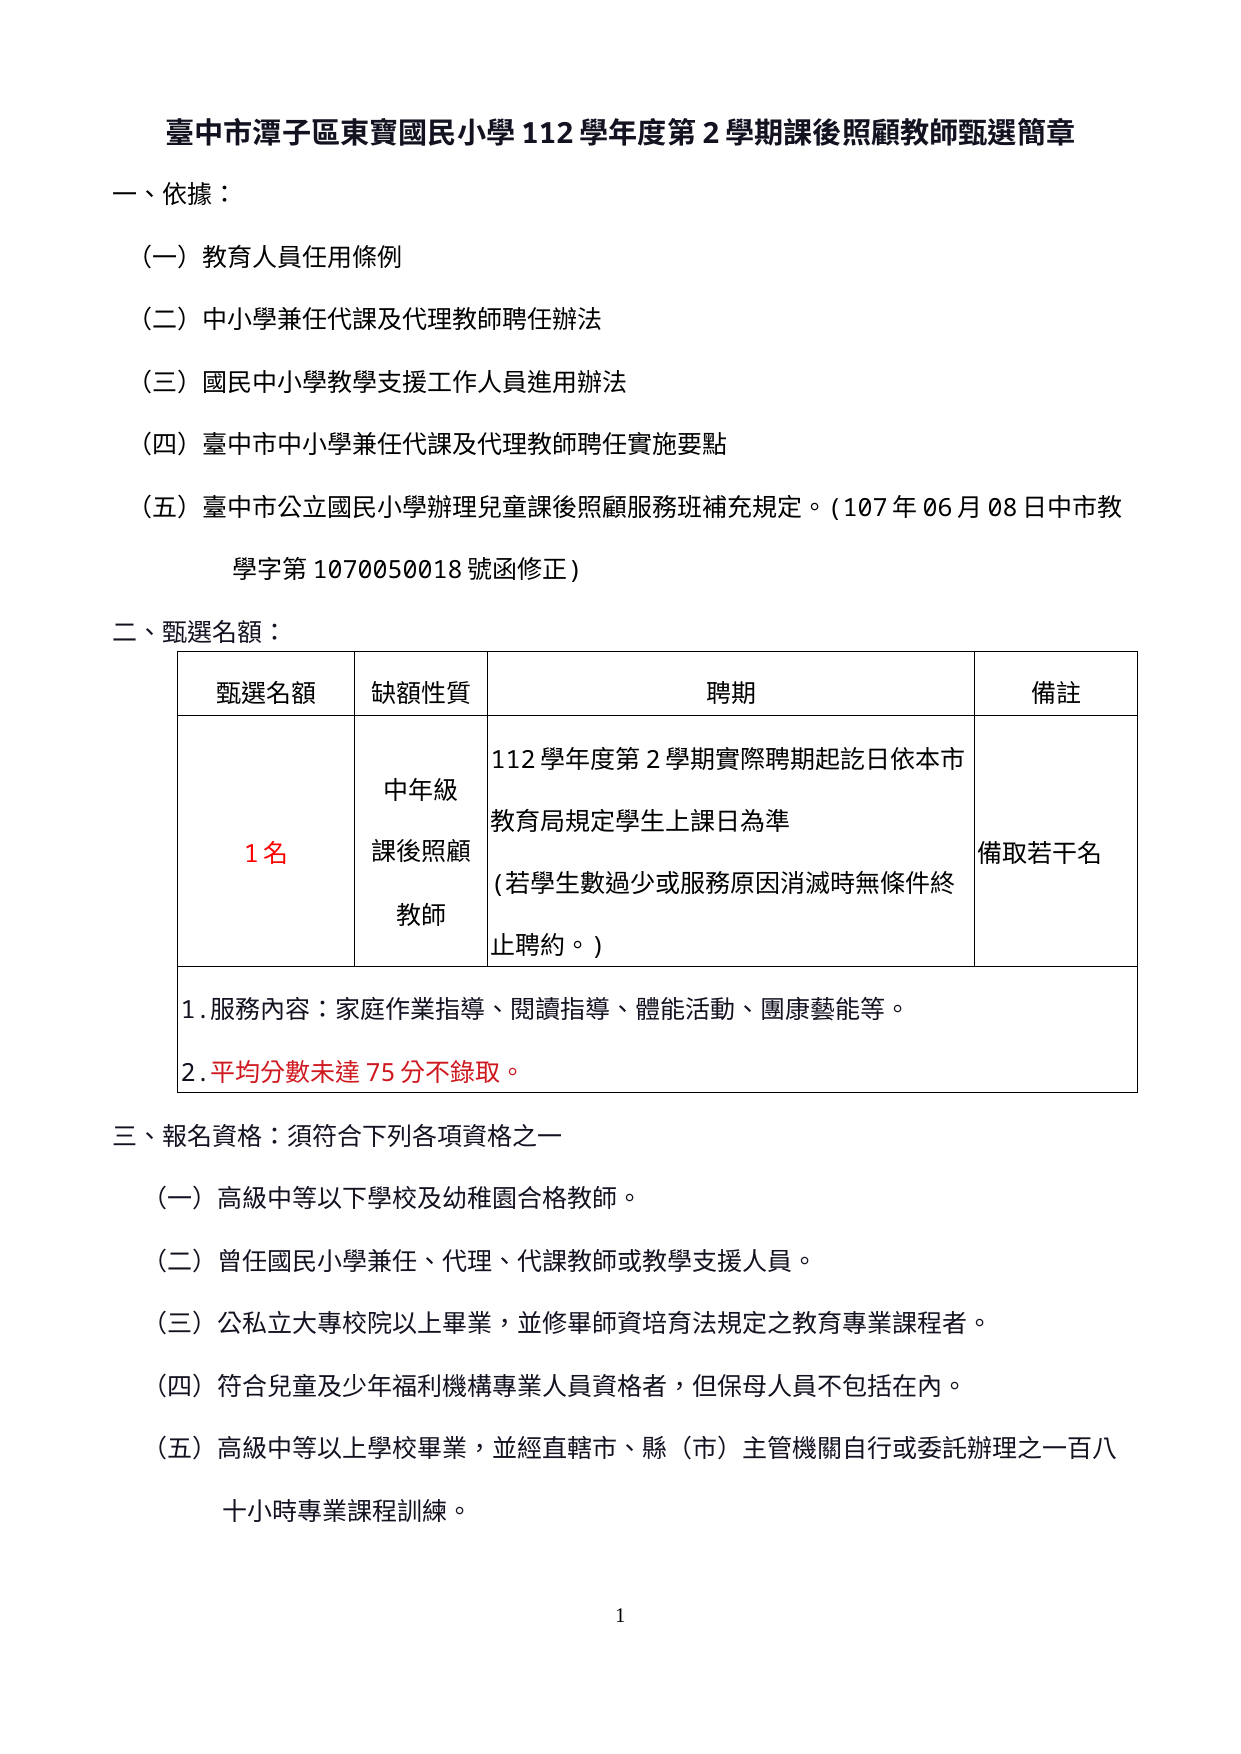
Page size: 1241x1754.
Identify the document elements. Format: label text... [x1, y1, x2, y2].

table_header 甄選名額 [178, 652, 354, 715]
text （二）中小學兼任代課及代理教師聘任辦法 [127, 276, 1128, 339]
text （一）高級中等以下學校及幼稚園合格教師。 [142, 1155, 1128, 1218]
table_header 聘期 [488, 652, 974, 715]
text （五）臺中市公立國民小學辦理兒童課後照顧服務班補充規定。(107年06月08日中市教 [112, 464, 1128, 526]
text （一）教育人員任用條例 [127, 214, 1128, 276]
text 臺中市潭子區東寶國民小學112學年度第2學期課後照顧教師甄選簡章 [112, 89, 1128, 151]
text 二、甄選名額： [112, 589, 1128, 651]
table_cell 1名 [178, 716, 354, 966]
text （二）曾任國民小學兼任、代理、代課教師或教學支援人員。 [142, 1218, 1128, 1280]
text （五）高級中等以上學校畢業，並經直轄市、縣（市）主管機關自行或委託辦理之一百八十小時專業課程訓練。 [142, 1405, 1128, 1530]
text （四）符合兒童及少年福利機構專業人員資格者，但保母人員不包括在內。 [142, 1343, 1128, 1405]
text （三）公私立大專校院以上畢業，並修畢師資培育法規定之教育專業課程者。 [142, 1280, 1128, 1343]
table_cell 112學年度第2學期實際聘期起訖日依本市教育局規定學生上課日為準 (若學生數過少或服務原因消滅時無條件終止聘約。) [488, 716, 974, 966]
table_cell 1.服務內容：家庭作業指導、閱讀指導、體能活動、團康藝能等。 2.平均分數未達75分不錄取。 [178, 967, 1137, 1092]
table_header 缺額性質 [355, 652, 487, 715]
table_header 備註 [975, 652, 1137, 715]
text 學字第1070050018號函修正) [112, 526, 1128, 589]
table_cell 備取若干名 [975, 716, 1137, 966]
text 三、報名資格：須符合下列各項資格之一 [112, 1093, 1128, 1155]
text 一、依據： [112, 151, 1128, 214]
table_cell 中年級 課後照顧 教師 [355, 716, 487, 966]
text （三）國民中小學教學支援工作人員進用辦法 [127, 339, 1128, 401]
text （四）臺中市中小學兼任代課及代理教師聘任實施要點 [127, 401, 1128, 464]
